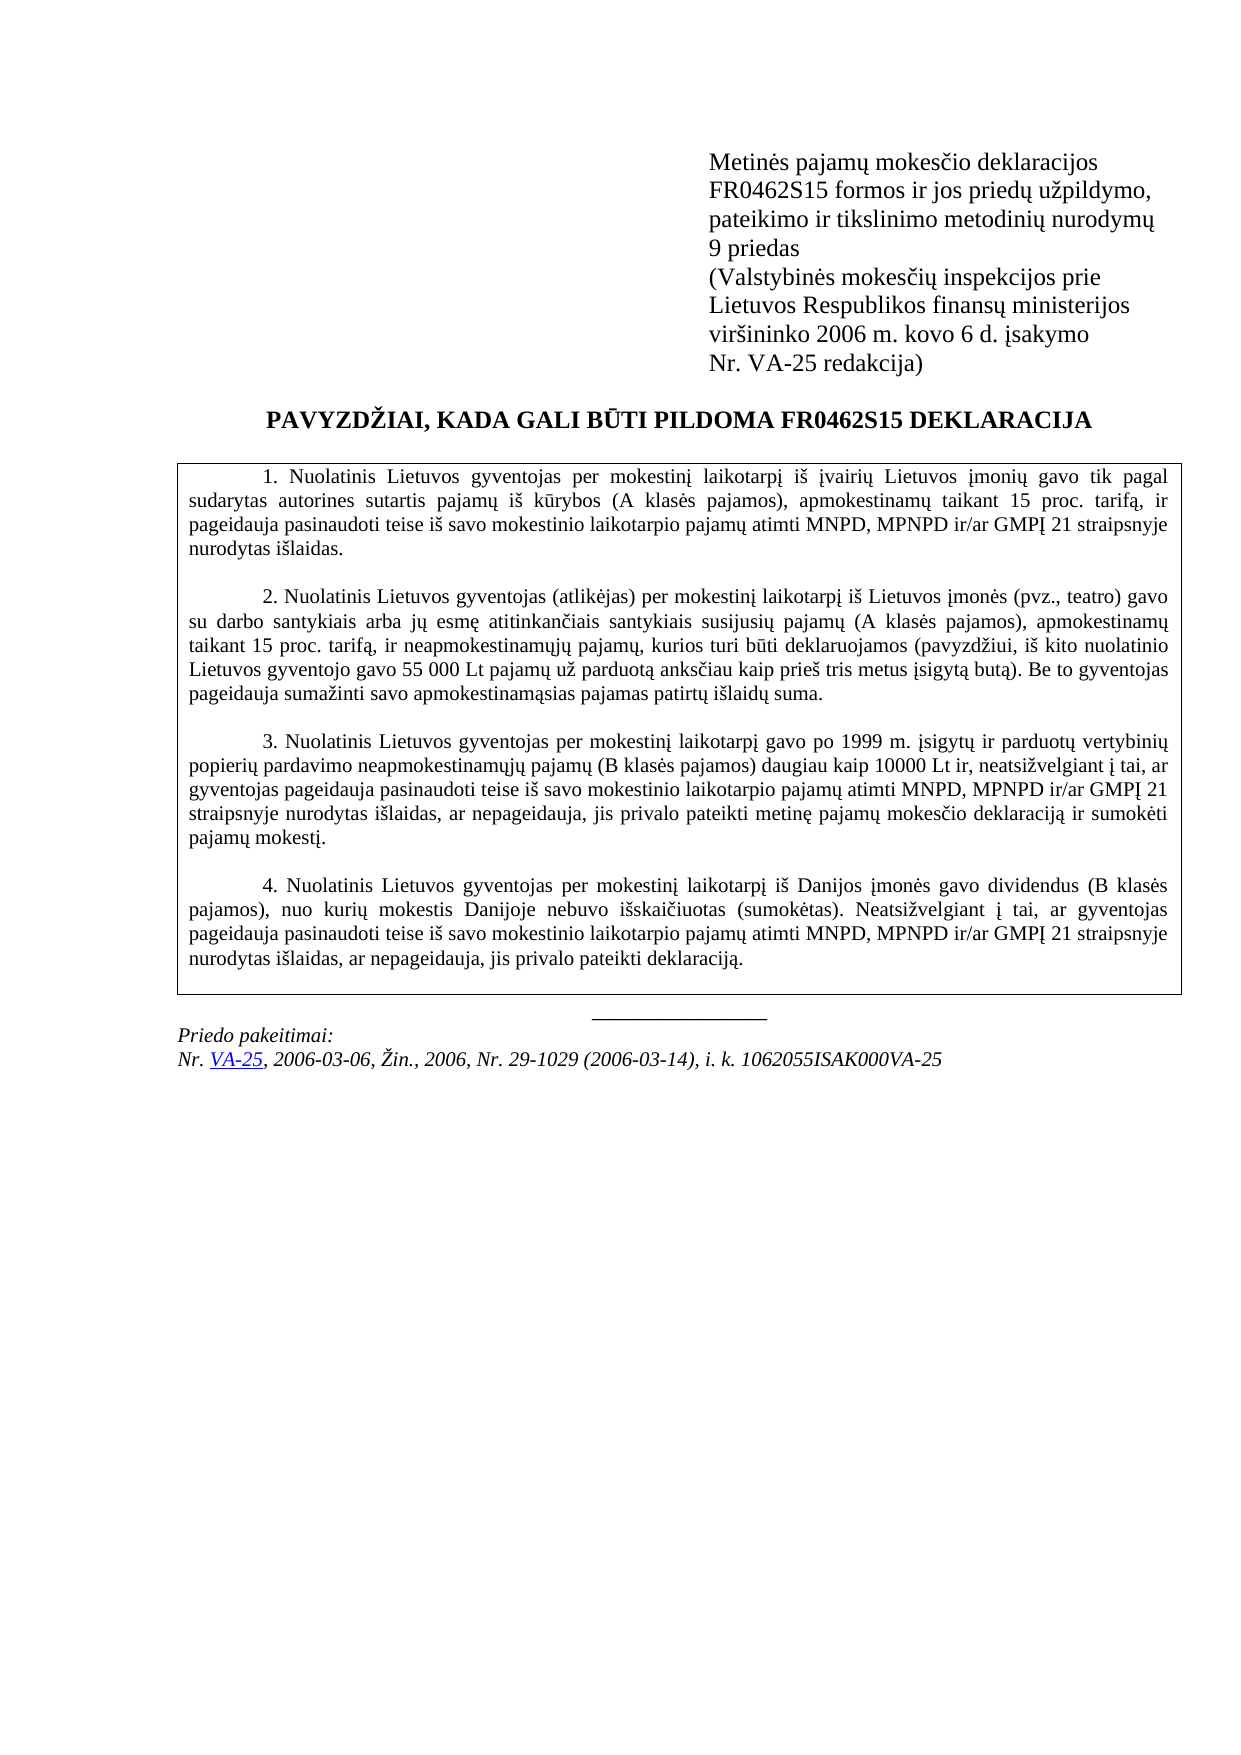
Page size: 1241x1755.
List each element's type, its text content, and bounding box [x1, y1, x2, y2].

text 9 priedas [177, 233, 1181, 262]
table_header 1. Nuolatinis Lietuvos gyventojas per mokestinį laikotarpį iš įvairių Lietuvos įmonių gavo tik pagal sudarytas autorines sutartis pajamų iš kūrybos (A klasės pajamos), apmokestinamų taikant 15 proc. tarifą, ir pageidauja pasinaudoti teise iš savo mokestinio laikotarpio pajamų atimti MNPD, MPNPD ir/ar GMPĮ 21 straipsnyje nurodytas išlaidas. 2. Nuolatinis Lietuvos gyventojas (atlikėjas) per mokestinį laikotarpį iš Lietuvos įmonės (pvz., teatro) gavo su darbo santykiais arba jų esmę atitinkančiais santykiais susijusių pajamų (A klasės pajamos), apmokestinamų taikant 15 proc. tarifą, ir neapmokestinamųjų pajamų, kurios turi būti deklaruojamos (pavyzdžiui, iš kito nuolatinio Lietuvos gyventojo gavo 55 000 Lt pajamų už parduotą anksčiau kaip prieš tris metus įsigytą butą). Be to gyventojas pageidauja sumažinti savo apmokestinamąsias pajamas patirtų išlaidų suma. 3. Nuolatinis Lietuvos gyventojas per mokestinį laikotarpį gavo po 1999 m. įsigytų ir parduotų vertybinių popierių pardavimo neapmokestinamųjų pajamų (B klasės pajamos) daugiau kaip 10000 Lt ir, neatsižvelgiant į tai, ar gyventojas pageidauja pasinaudoti teise iš savo mokestinio laikotarpio pajamų atimti MNPD, MPNPD ir/ar GMPĮ 21 straipsnyje nurodytas išlaidas, ar nepageidauja, jis privalo pateikti metinę pajamų mokesčio deklaraciją ir sumokėti pajamų mokestį. 4. Nuolatinis Lietuvos gyventojas per mokestinį laikotarpį iš Danijos įmonės gavo dividendus (B klasės pajamos), nuo kurių mokestis Danijoje nebuvo išskaičiuotas (sumokėtas). Neatsižvelgiant į tai, ar gyventojas pageidauja pasinaudoti teise iš savo mokestinio laikotarpio pajamų atimti MNPD, MPNPD ir/ar GMPĮ 21 straipsnyje nurodytas išlaidas, ar nepageidauja, jis privalo pateikti deklaraciją. [178, 464, 1181, 993]
text Nr. VA-25 redakcija) [177, 348, 1181, 377]
text (Valstybinės mokesčių inspekcijos prie [177, 262, 1181, 291]
text Priedo pakeitimai: [177, 1023, 1181, 1047]
text Lietuvos Respublikos finansų ministerijos [177, 291, 1181, 319]
text FR0462S15 formos ir jos priedų užpildymo, [177, 176, 1181, 204]
text PAVYZDŽIAI, KADA GALI BŪTI PILDOMA FR0462S15 DEKLARACIJA [177, 406, 1181, 434]
text Nr. VA-25, 2006-03-06, Žin., 2006, Nr. 29-1029 (2006-03-14), i. k. 1062055ISAK000VA-25 [177, 1047, 1181, 1071]
text Metinės pajamų mokesčio deklaracijos [177, 147, 1181, 176]
text pateikimo ir tikslinimo metodinių nurodymų [177, 204, 1181, 233]
text viršininko 2006 m. kovo 6 d. įsakymo [177, 319, 1181, 348]
text ______________ [177, 995, 1181, 1023]
